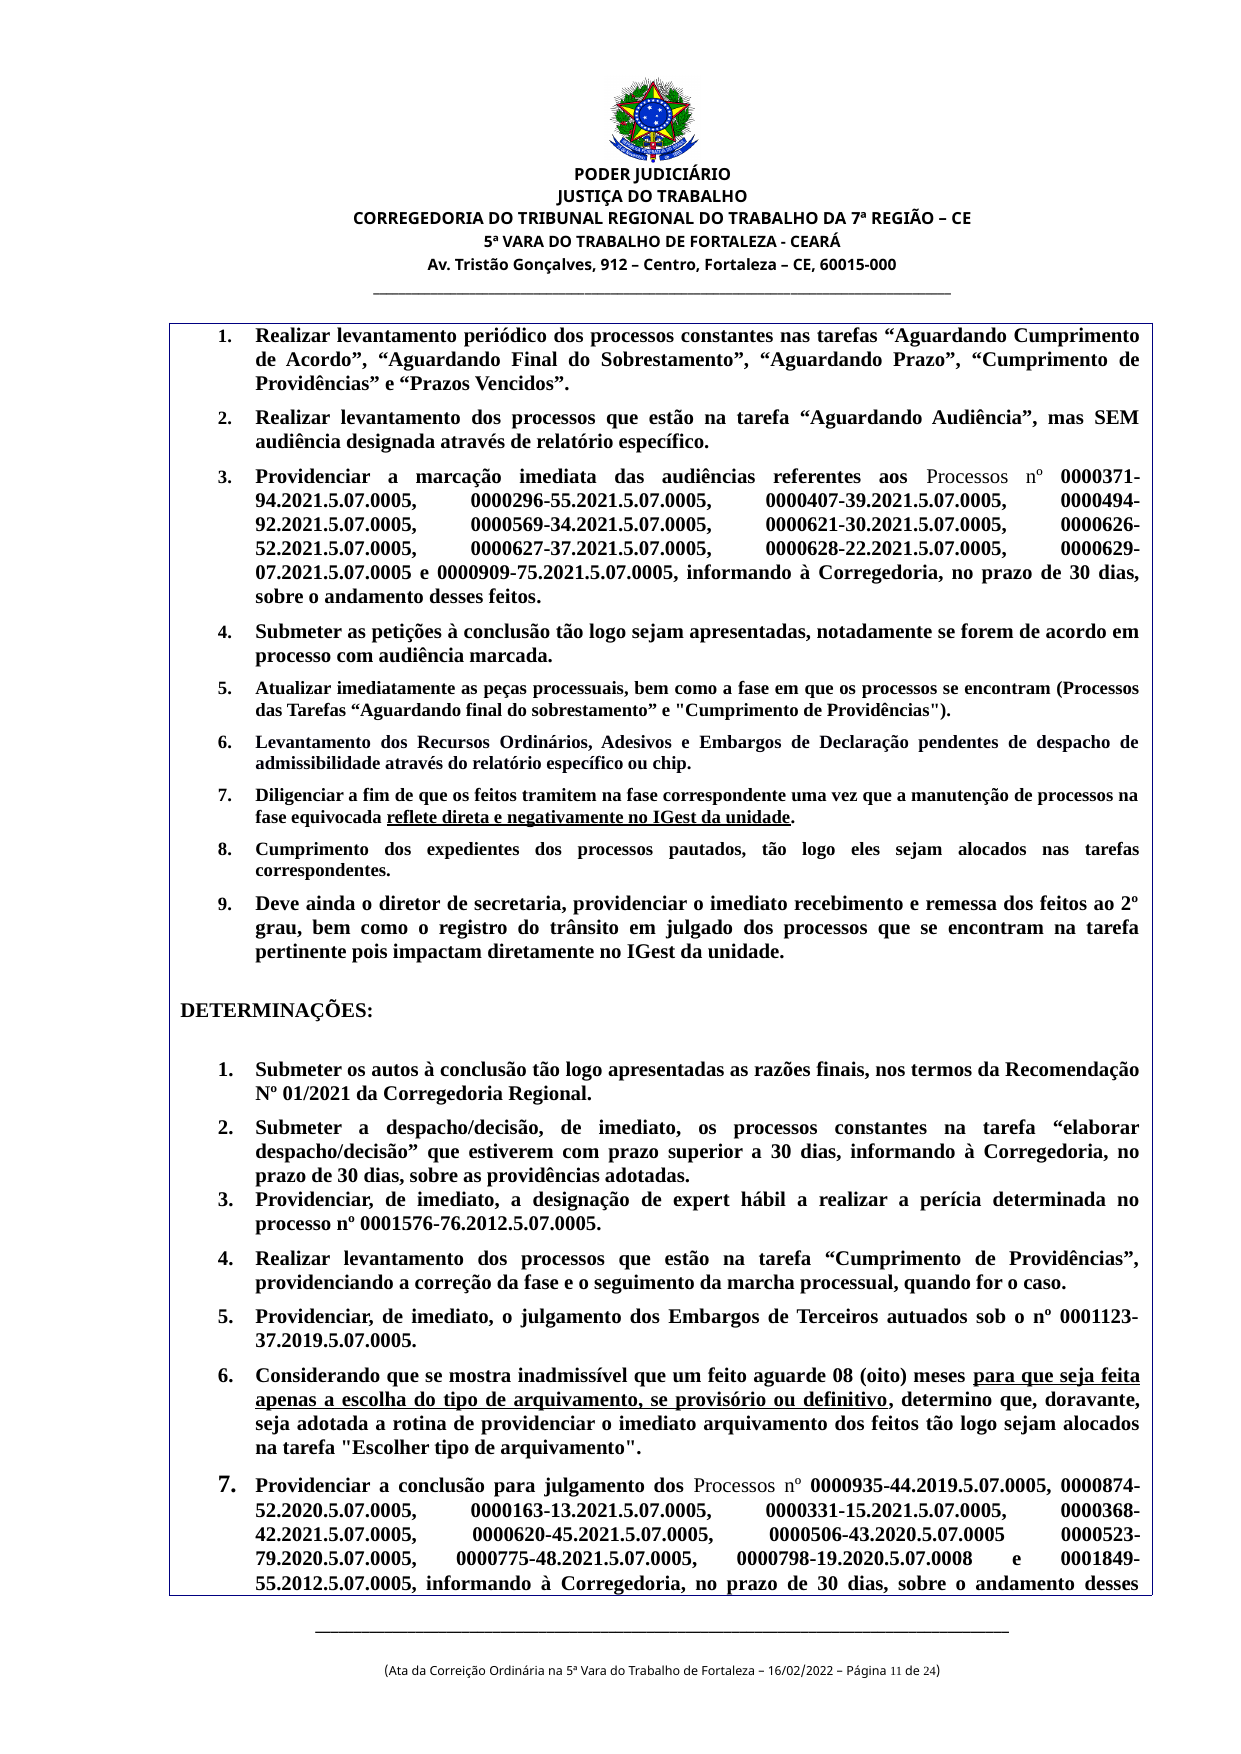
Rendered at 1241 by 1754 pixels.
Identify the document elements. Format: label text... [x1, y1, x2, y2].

table_cell Processo nº 0000765-38.2020.5.07.0005: homologado acordo em 01/dezembro/2020 e processo segue na tarefa “Aguardando audiência”. Processo nº 0000935-44.2019.5.07.0005: na audiência realizada em 18/novembro/2020 foi aplicada a pena de confissão ao reclamante e determinada a submissão dos autos a julgamento. Processo segue na tarefa “aguardando audiência” e sem que tenha sido levado a julgamento. Processo nº 0000874-52.2020.5.07.0005: instrução encerrada em 23/agosto/2021, razões finais remissivas e feito não submetido a julgamento até a presente data. Processo nº 0001021-78.2020.5.07.0005: ausente o reclamante em audiência realizada em 15/abril/2021. Extinto com base no art. 844/CLT e determinando o arquivamento. Sem movimentação posterior. Processo nº 0000029-83.2021.5.07.0005: acordo homologado em parcela única na data de 22/maio/2021. Sem movimentação posterior. Processo nº 0000163-13.2021.5.07.0005: instrução encerrada em 28/outubro/2021, razões finais apresentadas e feito não submetido a julgamento até a presente data. Processos nº 0000331-15.2021.5.07.0005, 0000368-42.2021.5.07.0005: instrução encerrada em 15/dezembro/2021, razões finais remissivas/apresentadas e feito não submetido a julgamento até a presente data. Processos nº 0000371-94.2021.5.07.0005, 0000296-55.2021.5.07.0005, 0000407-39.2021.5.07.0005, 0000494-92.2021.5.07.0005, 0000569-34.2021.5.07.0005, 0000621-30.2021.5.07.0005, 0000626-52.2021.5.07.0005, 0000627-37.2021.5.07.0005, 0000628-22.2021.5.07.0005, 0000629-07.2021.5.07.0005, 0000909-75.2021.5.07.0005: determinada audiência em prosseguimento para data posterior, sem que tenha sido providenciada a devida marcação/bloqueio da pauta. Processo nº 0000495-77.2021.5.07.0005: audiência marcada para 09/maio/2022 e partes apresentaram acordo para homologação. Deve a secretaria submeter a análise pelo magistrado, de imediato, casos dessa natureza, com a finalidade de liberar a pauta para a realização de outras audiências. Processo nº 0000610-98.2021.5.07.0005: determinada em audiência (14/setembro/2021) a realização de perícia. Quesitos apresentados e perícia não designada até a presente data. Processo nº 0000620-45.2021.5.07.0005: instrução encerrada em 16/setembro/2021 e feito não submetido a julgamento até a presente data. Processo nº 0000907-42.2020.5.07.0005: homologada a desistência em audiência na data de 15/outubro/2021. Feito sem movimentação e sem que tenha sido providenciado o arquivamento. Processo nº 0000506-43.2020.5.07.0005: instrução encerrada em 14/outubro/2021, razões finais apresentadas e feito não submetido a julgamento até a presente data. Processo nº 0000523-79.2020.5.07.0005: instrução encerrada em 02/dezembro/2021 e feito não submetido a julgamento até a presente data. Processo nº 0000775-48.2021.5.07.0005: instrução encerrada em 01/fevereiro/2022, razões finais remissivas e feito não submetido a julgamento até a presente data. Processo nº 0000850-87.2021.5.07.0005: audiência marcada para 03/agosto/2022 e partes apresentaram acordo para homologação. Deve a secretaria submeter a análise pelo magistrado, de imediato, casos dessa natureza, com a finalidade de liberar a pauta para a realização de outras audiências. Processo nº 0000798-19.2020.5.07.0008: instrução encerrada em 02/dezembro/2021, razões finais remissivas e feito não submetido a julgamento até a presente data. Processo nº 0000397-92.2021.5.07.0005: não providenciada a expedição do ofício determinada em audiência. Observação: verificamos que 109 processos do total de 113, constantes da tarefa “Aguardando cumprimento de acordo” foram movimentados nos dias 8, 9 e 10 de fevereiro do corrente ano, com intervalos de 1, 2, 4, 8 minutos ou, por vezes, sem intervalo. Ressalta-se que grande parte desses processos realmente aguardam o cumprimento do acordo entabulado, portanto não haveria necessidade dessa “movimentação”. A simples retirada e recolocação do processo na mesma tarefa causa a falsa impressão que o processo foi analisado mas, em breve exame, constata-se que existem ali processos com prazo de acordo findo e que deveriam efetivamente ter sido movimentados, mas não de sorte a permanecer na mesma tarefa e sim em andamento posterior (arquivamento de acordo cumprido ou execução de acordo não cumprido). Processos nº 0000022-91.2021.5.07.0005, 0000862-38.2020.5.07.0005: acordo com previsão de término em abril/22. Processo nº 0000820-86.2020.5.07.0005: acordo com previsão de término em 17/janeiro/2022 e que permanece na tarefa. Processo nº 0000756-76.2020.5.07.0005: acordo com previsão de término em 07/fevereiro/2022, que foi movimentado/analisado em 08/fevereiro/2022 e retornou à mesma tarefa. Processo nº 0145500-87.2008.5.07.0005: Oriundo do CLE, no qual consta somente o Termo de Abertura e, a despeito de ser do ano de 2008, ainda tramita na fase de conhecimento. Processo nº 0001576-76.2012.5.07.0005: processo do ano de 2012, dependente de realização de perícia. Providenciar, de imediato, a designação de perito. Processo nº 0030000-03.1990.5.07.0005: processo do ano de 1990, oriundo do CLE, constando somente de Termo de Abertura, com grande probabilidade de estar tramitando na fase de execução. Providenciar de imediato a correção da fase do processo. Processo nº 0001849-55.2012.5.07.0005: mandado cumprido em 08/setembro/2021, petição apresentada pelo reclamado em 21/setembro/2021 e não submetida a deliberação até a presente data. Prazo vencido. Processo nº 0000607-46.2021.5.07.0005: Embargos de declaração opostos e já impugnados pela parte contrária ainda não submetidos ao magistrado prolator da sentença. Processo nº 0000591-92.2021.5.07.0005: sentença pendente de assinatura desde 08/novembro/2021, que foi assinada em 11/fevereiro de 2022. Processo nº 0000821-71.2020.5.07.0005: sentença pendente de assinatura desde 11/novembro/2021. Processo nº 0000595-32.2021.5.07.0005: sentença pendente de assinatura desde 29/novembro/2021. Processo nº 0024400-34.2009.5.07.0005: Processo oriundo do CLE no qual consta somente o Termo de Abertura e, a despeito de ser do ano de 2009, ainda tramita na fase de conhecimento. Situação já detectada na Correição de 2021, que ensejou recomendação expressa no sentido da “atualização imediata das peças processuais, bem como da fase em que o processo se encontra”. Reitera-se recomendação. Processo nº 0001195-55.2017.5.07.0005: feito do ano de 2017, julgado em 06/junho/2019, transitado em julgado em 21/junho/2019. As únicas parcelas deferidas foram baixa na CTPS e alvará de FGTS. CTPS entregue na secretaria em 21/agosto/2019, petição do reclamante solicitando a baixa na CTPS protocolada em 14/fevereiro/2020, entretanto não há comprovação nos autos de que tenha efetivamente sido assinada até a presente data. Demais disso, compulsando os autos, verificamos uma intimação, assinada pelo diretor de secretaria e dirigida ao reclamante, cujo teor é alheio ao andamento processual. Processo ainda segue em tramitação. Processo nº 0000067-66.2019.5.07.0005: consignação em pagamento cuja sentença de procedência foi prolatada em 12/fevereiro/2020. Prazo recursal decorrido em 09/junho/2020. Não providenciado o registro do trânsito em julgado e tampouco a liberação dos valores consignados. Feito em tramitação na fase de conhecimento. Processo nº 0000443-86.2018.5.07.0005: mandado de penhora, avaliação e remoção de bens expedido em 04/maio/2020, diligência negativa certificada pelo oficial de justiça em 30/setembro/2020. Feito deveria tramitar na fase de execução e está sem movimentação há 1 ano e 4 meses. Processo nº 0000423-61.2019.5.07.0005, 0000557-88.2019.5.07.0005: Resultados positivos do Bacenjud e partes intimadas a oporem embargos à execução. Feitos deveriam tramitar na fase de execução e estão sem movimentação há 1 ano e 6 meses. Processo nº 0001287-41.2015.5.07.0005: determinação de remessa do feito ao arquivo definitivo, expedida em 30/junho/2020 e não cumprida. Processo nº 0001123-37.2019.5.07.0005: Embargos de Terceiros opostos em 21/outubro/2019. Despacho em 20/maio/2020 com determinação de regularização do polo adverso. Não julgado até a presente data. Feito sem qualquer movimentação posterior à intimação. Processos nºs 0000727-89.2021.5.07.0005, 0000729-59.2021.5.07.0005, 0000725-22.2021.5.07.0005, 0000731-29.2021.5.07.0005, 0000739-06.2021.5.07.0005, 0000733-96.2021.5.07.0005, 0000721-82.2021.5.07.0005, 0000741-73.2021.5.07.0005: Embargos de Terceiros idênticos ao supra indicado, opostos em setembro/2021 e sem qualquer deliberação posterior à propositura. Processo nº 0000904-87.2020.5.07.0005: audiência realizada em 25/agosto/2021, com determinação expressa de intimação por mandado para a próxima audiência (01/junho/2022), a ser cumprido na zona rural da cidade de Pires Ferreira. Mandado não confeccionado até a presente data. Processo nº 0000670-08.2020.5.07.0005: audiência realizada em 26/agosto/2021, com determinação expressa de intimação por mandado para a próxima audiência (08/junho/2022), a ser cumprido da cidade de Maranguape. Mandado não confeccionado até a presente data. RECOMENDAÇÕES Realizar levantamento periódico dos processos constantes nas tarefas “Aguardando Cumprimento de Acordo”, “Aguardando Final do Sobrestamento”, “Aguardando Prazo”, “Cumprimento de Providências” e “Prazos Vencidos”. Realizar levantamento dos processos que estão na tarefa “Aguardando Audiência”, mas SEM audiência designada através de relatório específico. Providenciar a marcação imediata das audiências referentes aos Processos nº 0000371-94.2021.5.07.0005, 0000296-55.2021.5.07.0005, 0000407-39.2021.5.07.0005, 0000494-92.2021.5.07.0005, 0000569-34.2021.5.07.0005, 0000621-30.2021.5.07.0005, 0000626-52.2021.5.07.0005, 0000627-37.2021.5.07.0005, 0000628-22.2021.5.07.0005, 0000629-07.2021.5.07.0005 e 0000909-75.2021.5.07.0005, informando à Corregedoria, no prazo de 30 dias, sobre o andamento desses feitos. Submeter as petições à conclusão tão logo sejam apresentadas, notadamente se forem de acordo em processo com audiência marcada. Atualizar imediatamente as peças processuais, bem como a fase em que os processos se encontram (Processos das Tarefas “Aguardando final do sobrestamento” e "Cumprimento de Providências"). Levantamento dos Recursos Ordinários, Adesivos e Embargos de Declaração pendentes de despacho de admissibilidade através do relatório específico ou chip. Diligenciar a fim de que os feitos tramitem na fase correspondente uma vez que a manutenção de processos na fase equivocada reflete direta e negativamente no IGest da unidade. Cumprimento dos expedientes dos processos pautados, tão logo eles sejam alocados nas tarefas correspondentes. Deve ainda o diretor de secretaria, providenciar o imediato recebimento e remessa dos feitos ao 2º grau, bem como o registro do trânsito em julgado dos processos que se encontram na tarefa pertinente pois impactam diretamente no IGest da unidade. DETERMINAÇÕES: Submeter os autos à conclusão tão logo apresentadas as razões finais, nos termos da Recomendação Nº 01/2021 da Corregedoria Regional. Submeter a despacho/decisão, de imediato, os processos constantes na tarefa “elaborar despacho/decisão” que estiverem com prazo superior a 30 dias, informando à Corregedoria, no prazo de 30 dias, sobre as providências adotadas. Providenciar, de imediato, a designação de expert hábil a realizar a perícia determinada no processo nº 0001576-76.2012.5.07.0005. Realizar levantamento dos processos que estão na tarefa “Cumprimento de Providências”, providenciando a correção da fase e o seguimento da marcha processual, quando for o caso. Providenciar, de imediato, o julgamento dos Embargos de Terceiros autuados sob o nº 0001123-37.2019.5.07.0005. Considerando que se mostra inadmissível que um feito aguarde 08 (oito) meses para que seja feita apenas a escolha do tipo de arquivamento, se provisório ou definitivo, determino que, doravante, seja adotada a rotina de providenciar o imediato arquivamento dos feitos tão logo sejam alocados na tarefa "Escolher tipo de arquivamento". Providenciar a conclusão para julgamento dos Processos nº 0000935-44.2019.5.07.0005, 0000874-52.2020.5.07.0005, 0000163-13.2021.5.07.0005, 0000331-15.2021.5.07.0005, 0000368-42.2021.5.07.0005, 0000620-45.2021.5.07.0005, 0000506-43.2020.5.07.0005 0000523-79.2020.5.07.0005, 0000775-48.2021.5.07.0005, 0000798-19.2020.5.07.0008 e 0001849-55.2012.5.07.0005, informando à Corregedoria, no prazo de 30 dias, sobre o andamento desses feitos. [170, 324, 1152, 1594]
picture [604, 75, 700, 164]
